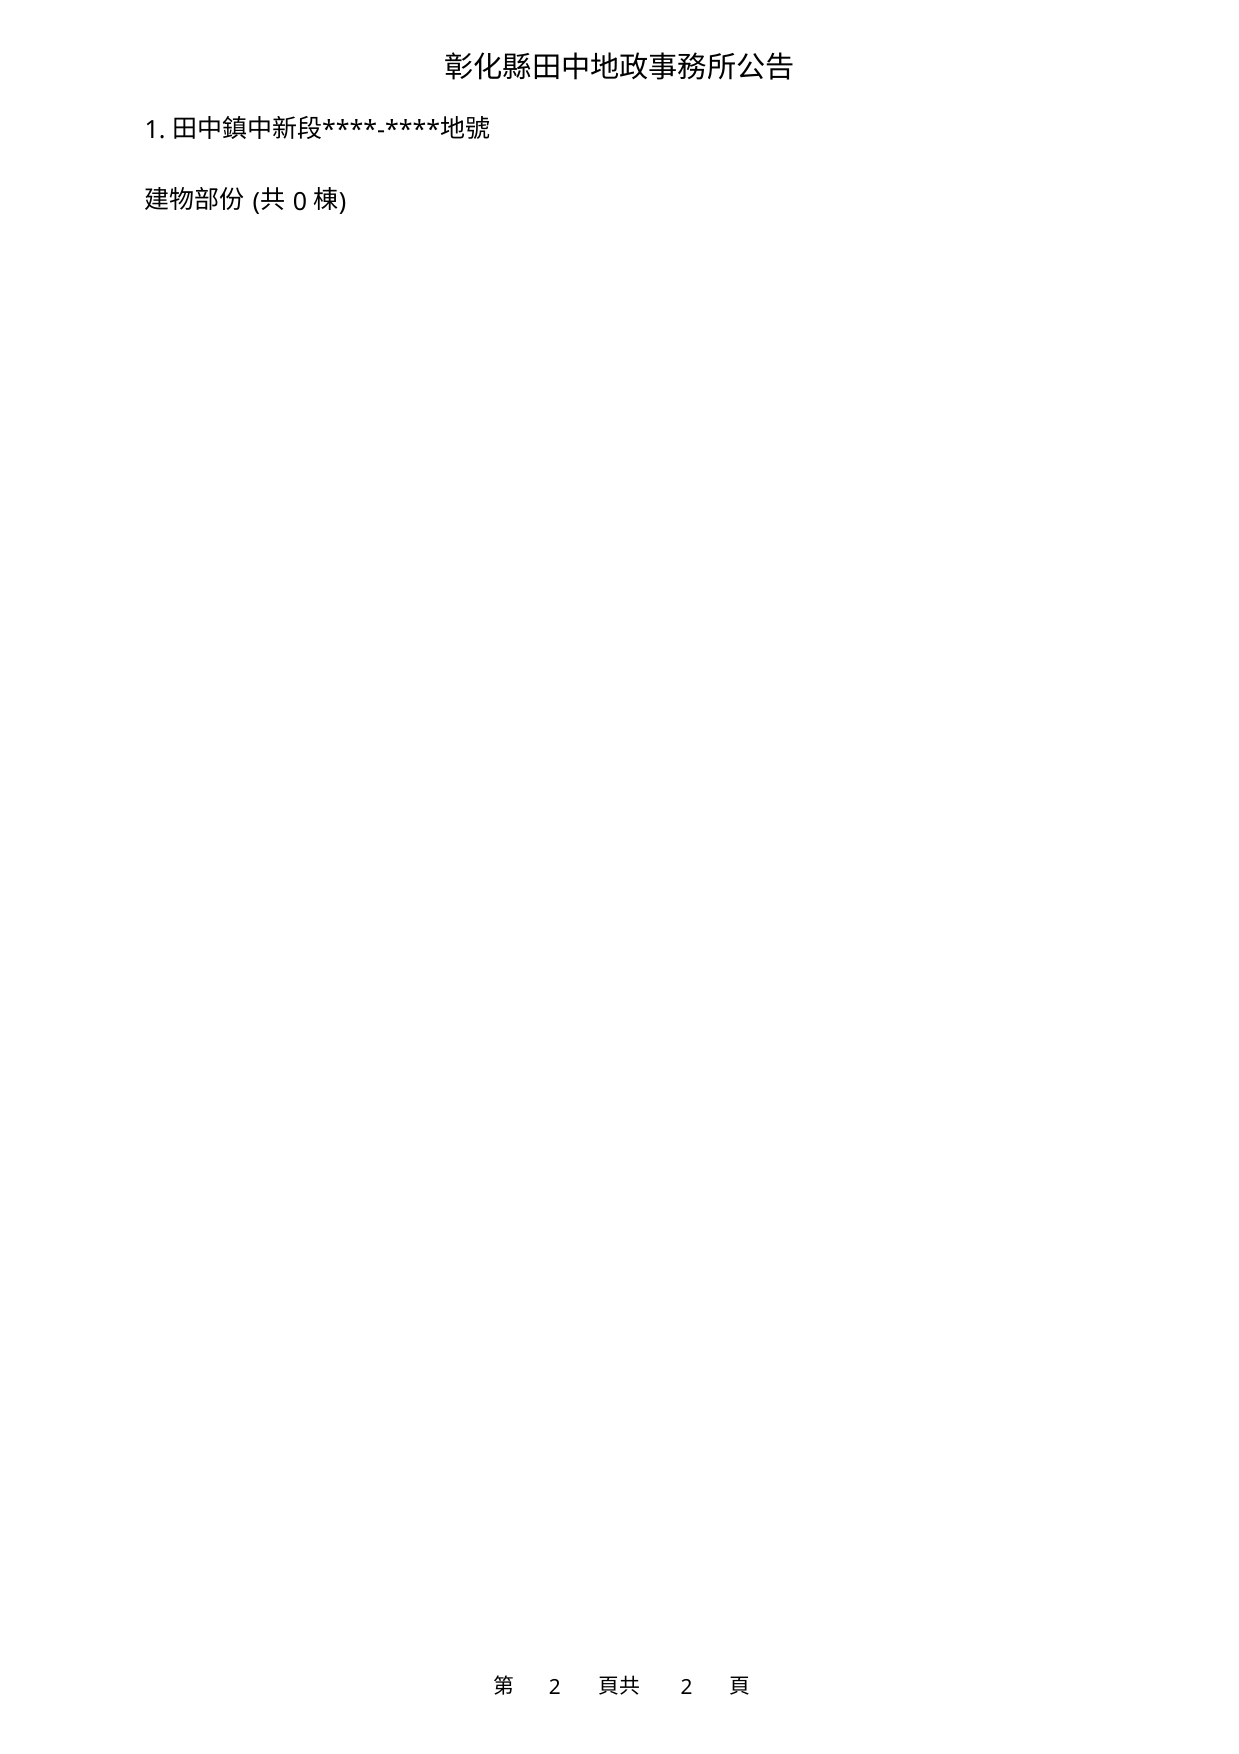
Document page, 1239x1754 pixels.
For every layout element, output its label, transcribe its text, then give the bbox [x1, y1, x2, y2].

table_header [62, 0, 483, 41]
table_cell 第 [483, 1666, 523, 1707]
table_cell [720, 239, 760, 1666]
table_cell 頁共 [585, 1666, 653, 1707]
table_cell [760, 239, 1177, 1666]
table_cell [524, 239, 585, 1666]
table_cell 2 [524, 1666, 585, 1707]
table_cell [1177, 1666, 1239, 1707]
table_cell 2 [653, 1666, 719, 1707]
table_cell [653, 239, 719, 1666]
table_header [585, 0, 653, 41]
table_header [760, 0, 1177, 41]
table_cell [0, 41, 62, 94]
table_cell [1177, 239, 1239, 1666]
table_header [1177, 0, 1239, 41]
table_cell [0, 166, 62, 238]
table_cell [1177, 166, 1239, 238]
table_cell 建物部份 (共 0 棟) [62, 166, 1177, 238]
table_cell [0, 239, 62, 1666]
table_cell [585, 239, 653, 1666]
table_cell [0, 1666, 62, 1707]
table_cell [483, 239, 523, 1666]
table_header [524, 0, 585, 41]
table_header [483, 0, 523, 41]
table_header [0, 0, 62, 41]
table_header [653, 0, 719, 41]
table_cell 頁 [720, 1666, 760, 1707]
table_cell 1. 田中鎮中新段****-****地號 [62, 95, 1177, 166]
table_cell [62, 1666, 483, 1707]
table_cell [1177, 41, 1239, 94]
table_cell [0, 95, 62, 166]
table_header [720, 0, 760, 41]
table_cell [1177, 95, 1239, 166]
table_cell [760, 1666, 1177, 1707]
table_cell 彰化縣田中地政事務所公告 [62, 41, 1177, 94]
table_cell [62, 239, 483, 1666]
